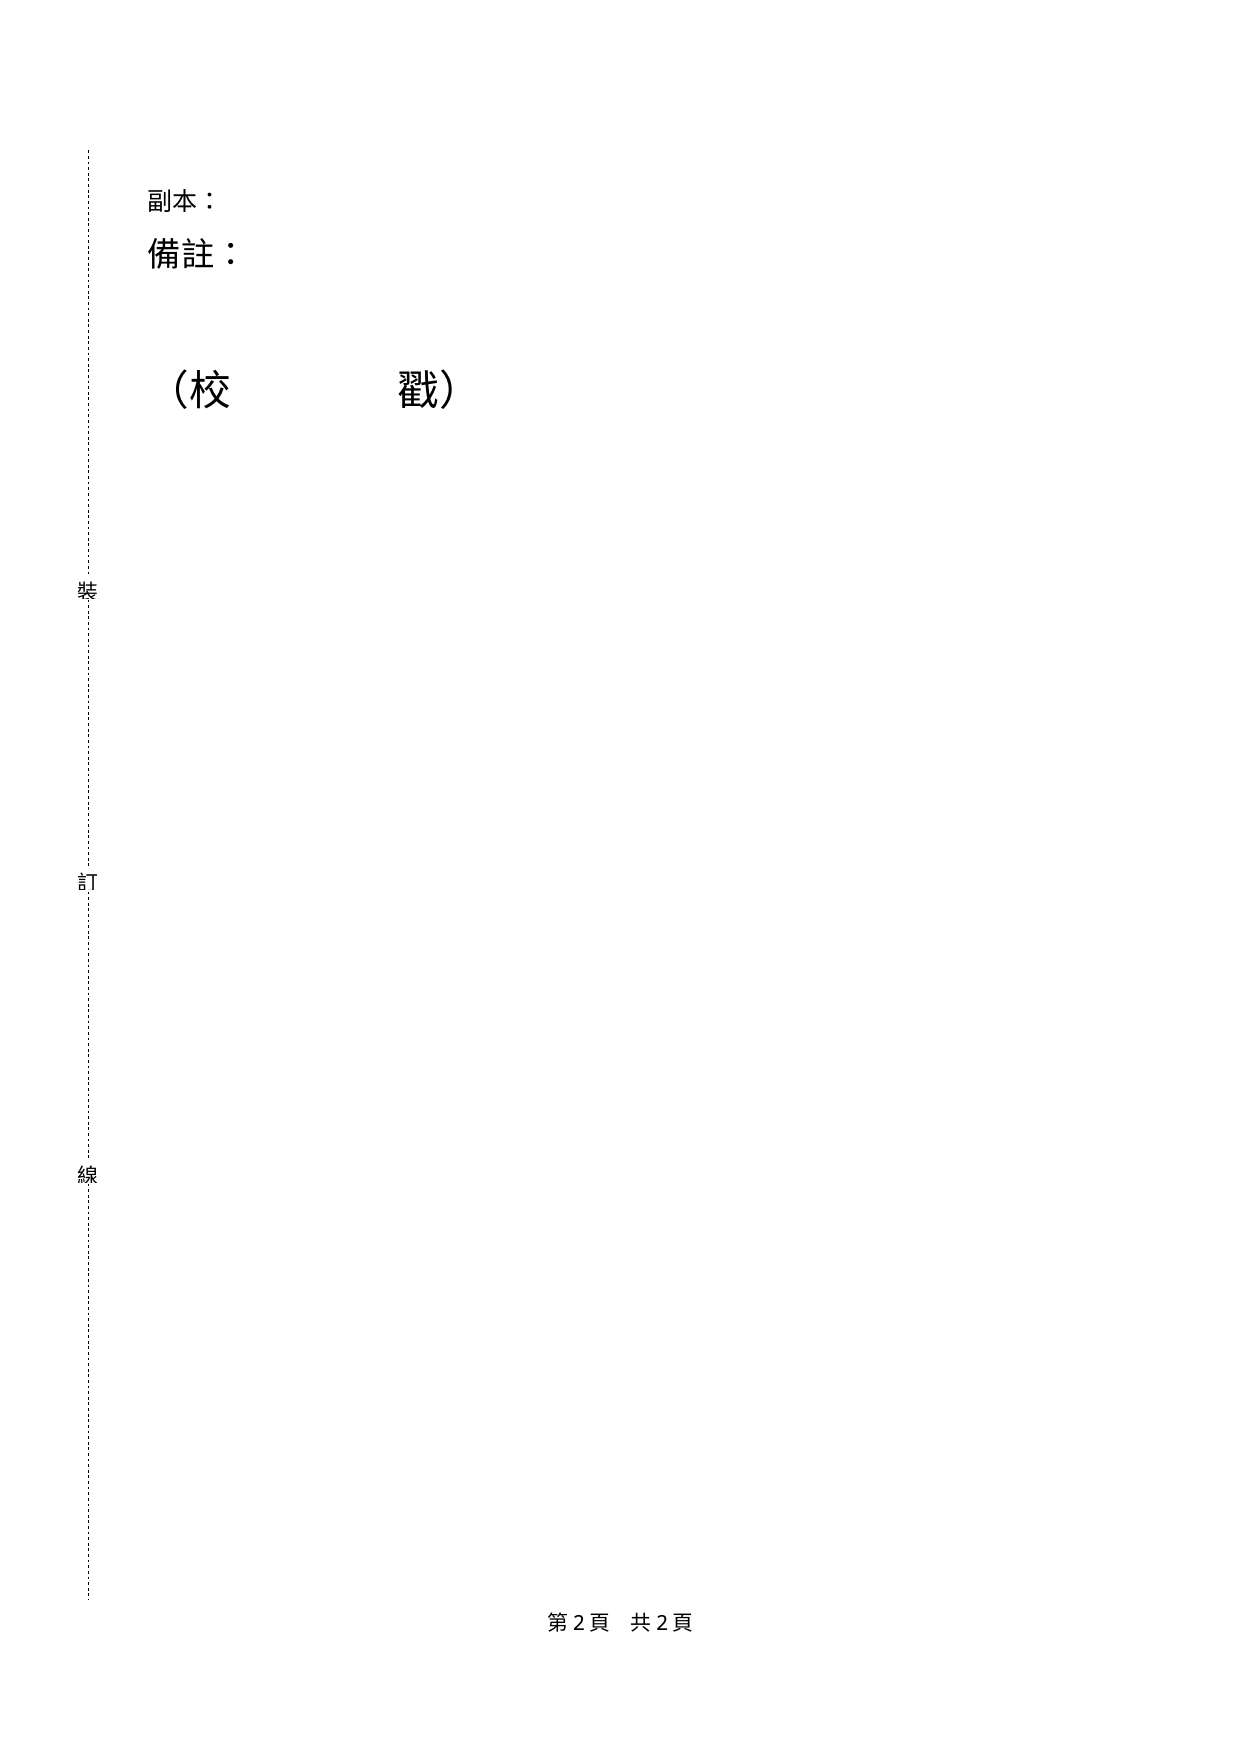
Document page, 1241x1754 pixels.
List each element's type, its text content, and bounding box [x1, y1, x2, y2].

text 副本： [148, 158, 1092, 221]
text 備註： [148, 224, 1092, 277]
text （校 戳） [148, 346, 1092, 408]
